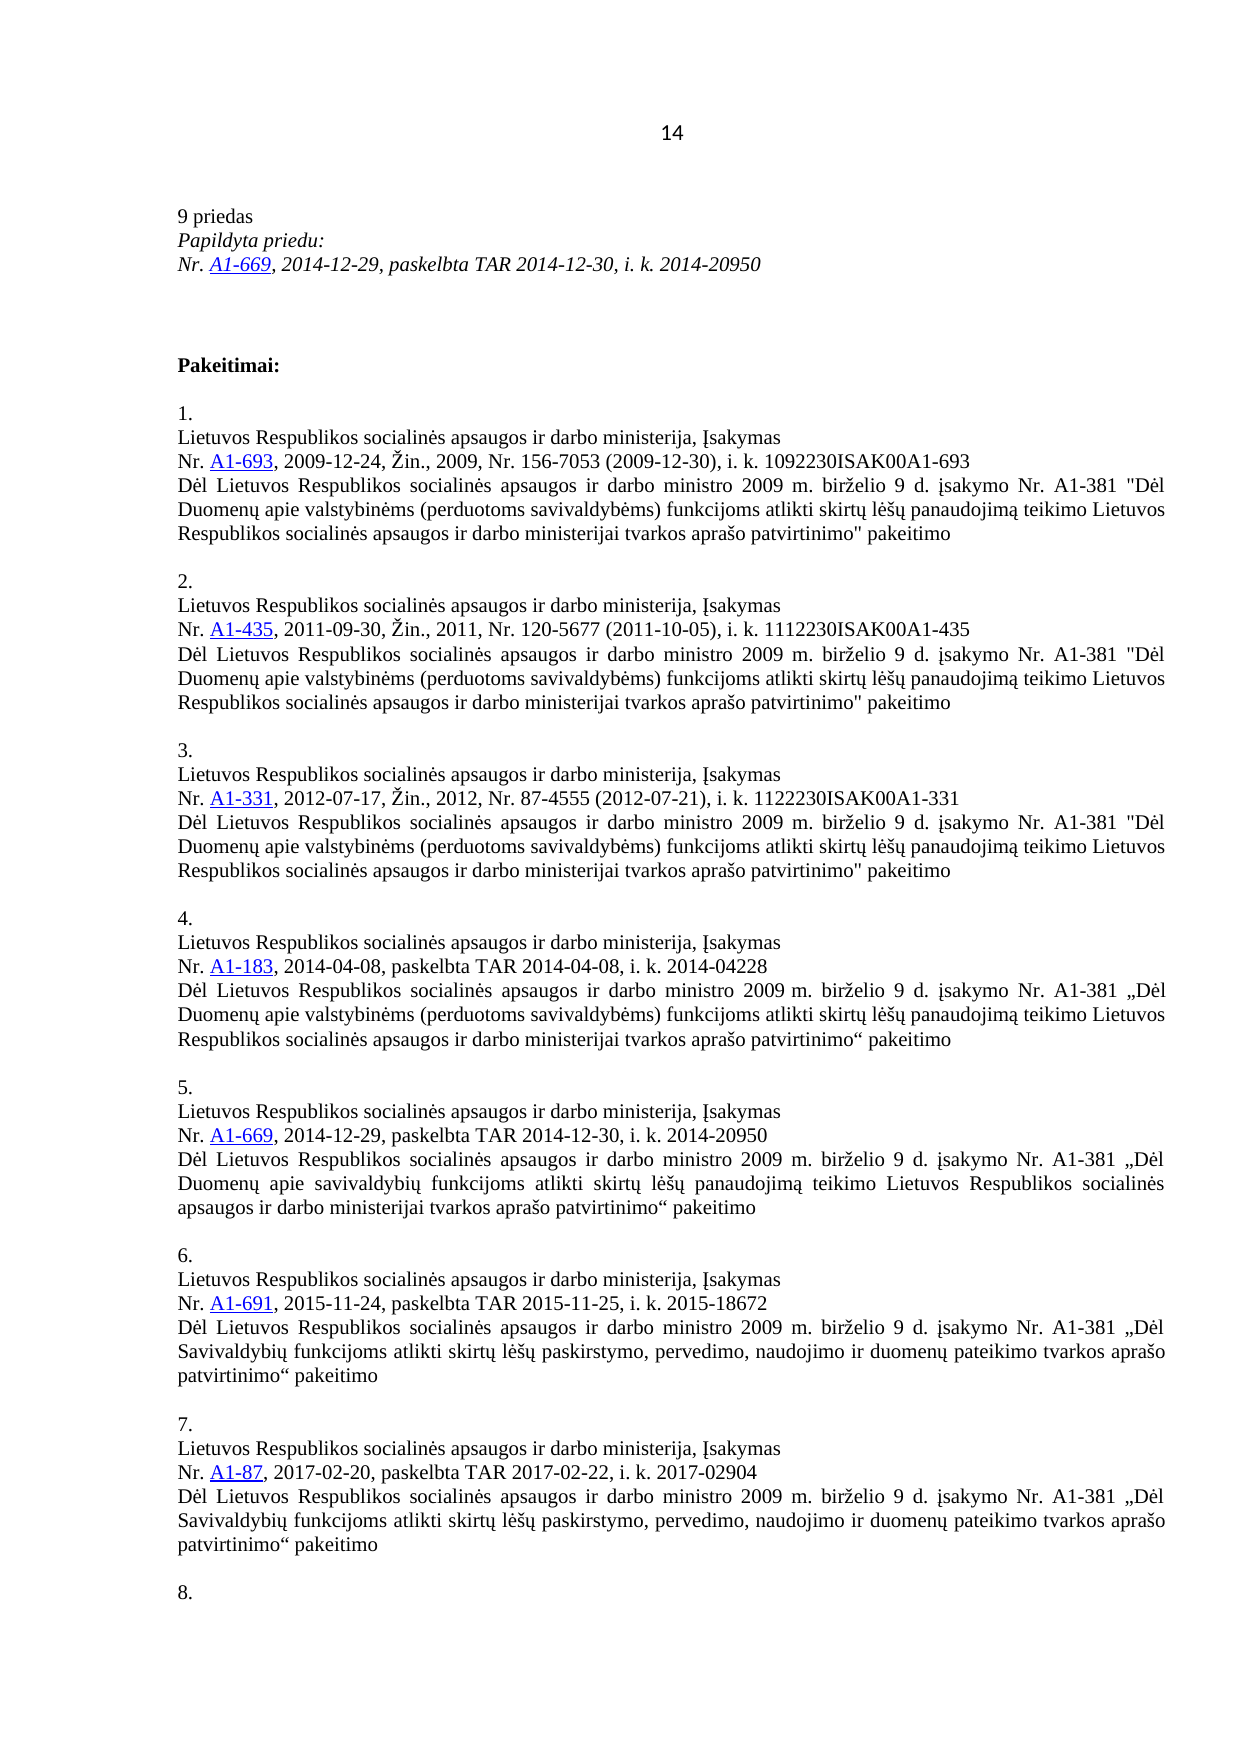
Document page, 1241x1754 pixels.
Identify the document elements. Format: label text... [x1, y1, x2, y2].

text 7. [177, 1411, 1166, 1436]
text Nr. A1-183, 2014-04-08, paskelbta TAR 2014-04-08, i. k. 2014-04228 [177, 954, 1166, 978]
text Nr. A1-693, 2009-12-24, Žin., 2009, Nr. 156-7053 (2009-12-30), i. k. 1092230ISAK00A1-693 [177, 449, 1166, 473]
text Dėl Lietuvos Respublikos socialinės apsaugos ir darbo ministro 2009 m. birželio 9 d. įsakymo Nr. A1-381 "Dėl Duomenų apie valstybinėms (perduotoms savivaldybėms) funkcijoms atlikti skirtų lėšų panaudojimą teikimo Lietuvos Respublikos socialinės apsaugos ir darbo ministerijai tvarkos aprašo patvirtinimo" pakeitimo [177, 473, 1166, 545]
text Dėl Lietuvos Respublikos socialinės apsaugos ir darbo ministro 2009 m. birželio 9 d. įsakymo Nr. A1-381 „Dėl Savivaldybių funkcijoms atlikti skirtų lėšų paskirstymo, pervedimo, naudojimo ir duomenų pateikimo tvarkos aprašo patvirtinimo“ pakeitimo [177, 1315, 1166, 1387]
text Nr. A1-435, 2011-09-30, Žin., 2011, Nr. 120-5677 (2011-10-05), i. k. 1112230ISAK00A1-435 [177, 617, 1166, 641]
text 1. [177, 401, 1166, 425]
text Lietuvos Respublikos socialinės apsaugos ir darbo ministerija, Įsakymas [177, 930, 1166, 954]
text Lietuvos Respublikos socialinės apsaugos ir darbo ministerija, Įsakymas [177, 1436, 1166, 1459]
text Nr. A1-87, 2017-02-20, paskelbta TAR 2017-02-22, i. k. 2017-02904 [177, 1459, 1166, 1484]
text Dėl Lietuvos Respublikos socialinės apsaugos ir darbo ministro 2009 m. birželio 9 d. įsakymo Nr. A1-381 „Dėl Duomenų apie savivaldybių funkcijoms atlikti skirtų lėšų panaudojimą teikimo Lietuvos Respublikos socialinės apsaugos ir darbo ministerijai tvarkos aprašo patvirtinimo“ pakeitimo [177, 1147, 1166, 1219]
text Nr. A1-669, 2014-12-29, paskelbta TAR 2014-12-30, i. k. 2014-20950 [177, 1123, 1166, 1147]
text Nr. A1-691, 2015-11-24, paskelbta TAR 2015-11-25, i. k. 2015-18672 [177, 1291, 1166, 1315]
text Lietuvos Respublikos socialinės apsaugos ir darbo ministerija, Įsakymas [177, 425, 1166, 449]
text 6. [177, 1243, 1166, 1267]
text Papildyta priedu: [177, 228, 1166, 252]
text Dėl Lietuvos Respublikos socialinės apsaugos ir darbo ministro 2009 m. birželio 9 d. įsakymo Nr. A1-381 „Dėl Savivaldybių funkcijoms atlikti skirtų lėšų paskirstymo, pervedimo, naudojimo ir duomenų pateikimo tvarkos aprašo patvirtinimo“ pakeitimo [177, 1484, 1166, 1556]
text Lietuvos Respublikos socialinės apsaugos ir darbo ministerija, Įsakymas [177, 593, 1166, 617]
text 8. [177, 1580, 1166, 1604]
text Pakeitimai: [177, 353, 1166, 377]
text Nr. A1-669, 2014-12-29, paskelbta TAR 2014-12-30, i. k. 2014-20950 [177, 252, 1166, 276]
text Dėl Lietuvos Respublikos socialinės apsaugos ir darbo ministro 2009 m. birželio 9 d. įsakymo Nr. A1-381 "Dėl Duomenų apie valstybinėms (perduotoms savivaldybėms) funkcijoms atlikti skirtų lėšų panaudojimą teikimo Lietuvos Respublikos socialinės apsaugos ir darbo ministerijai tvarkos aprašo patvirtinimo" pakeitimo [177, 641, 1166, 714]
text 9 priedas [177, 204, 1166, 228]
text Lietuvos Respublikos socialinės apsaugos ir darbo ministerija, Įsakymas [177, 762, 1166, 786]
text Lietuvos Respublikos socialinės apsaugos ir darbo ministerija, Įsakymas [177, 1099, 1166, 1123]
text 5. [177, 1074, 1166, 1099]
text Lietuvos Respublikos socialinės apsaugos ir darbo ministerija, Įsakymas [177, 1267, 1166, 1291]
text 3. [177, 738, 1166, 762]
text 4. [177, 906, 1166, 930]
text Dėl Lietuvos Respublikos socialinės apsaugos ir darbo ministro 2009 m. birželio 9 d. įsakymo Nr. A1-381 „Dėl Duomenų apie valstybinėms (perduotoms savivaldybėms) funkcijoms atlikti skirtų lėšų panaudojimą teikimo Lietuvos Respublikos socialinės apsaugos ir darbo ministerijai tvarkos aprašo patvirtinimo“ pakeitimo [177, 978, 1166, 1051]
text 2. [177, 569, 1166, 593]
text Dėl Lietuvos Respublikos socialinės apsaugos ir darbo ministro 2009 m. birželio 9 d. įsakymo Nr. A1-381 "Dėl Duomenų apie valstybinėms (perduotoms savivaldybėms) funkcijoms atlikti skirtų lėšų panaudojimą teikimo Lietuvos Respublikos socialinės apsaugos ir darbo ministerijai tvarkos aprašo patvirtinimo" pakeitimo [177, 810, 1166, 882]
text Nr. A1-331, 2012-07-17, Žin., 2012, Nr. 87-4555 (2012-07-21), i. k. 1122230ISAK00A1-331 [177, 786, 1166, 810]
